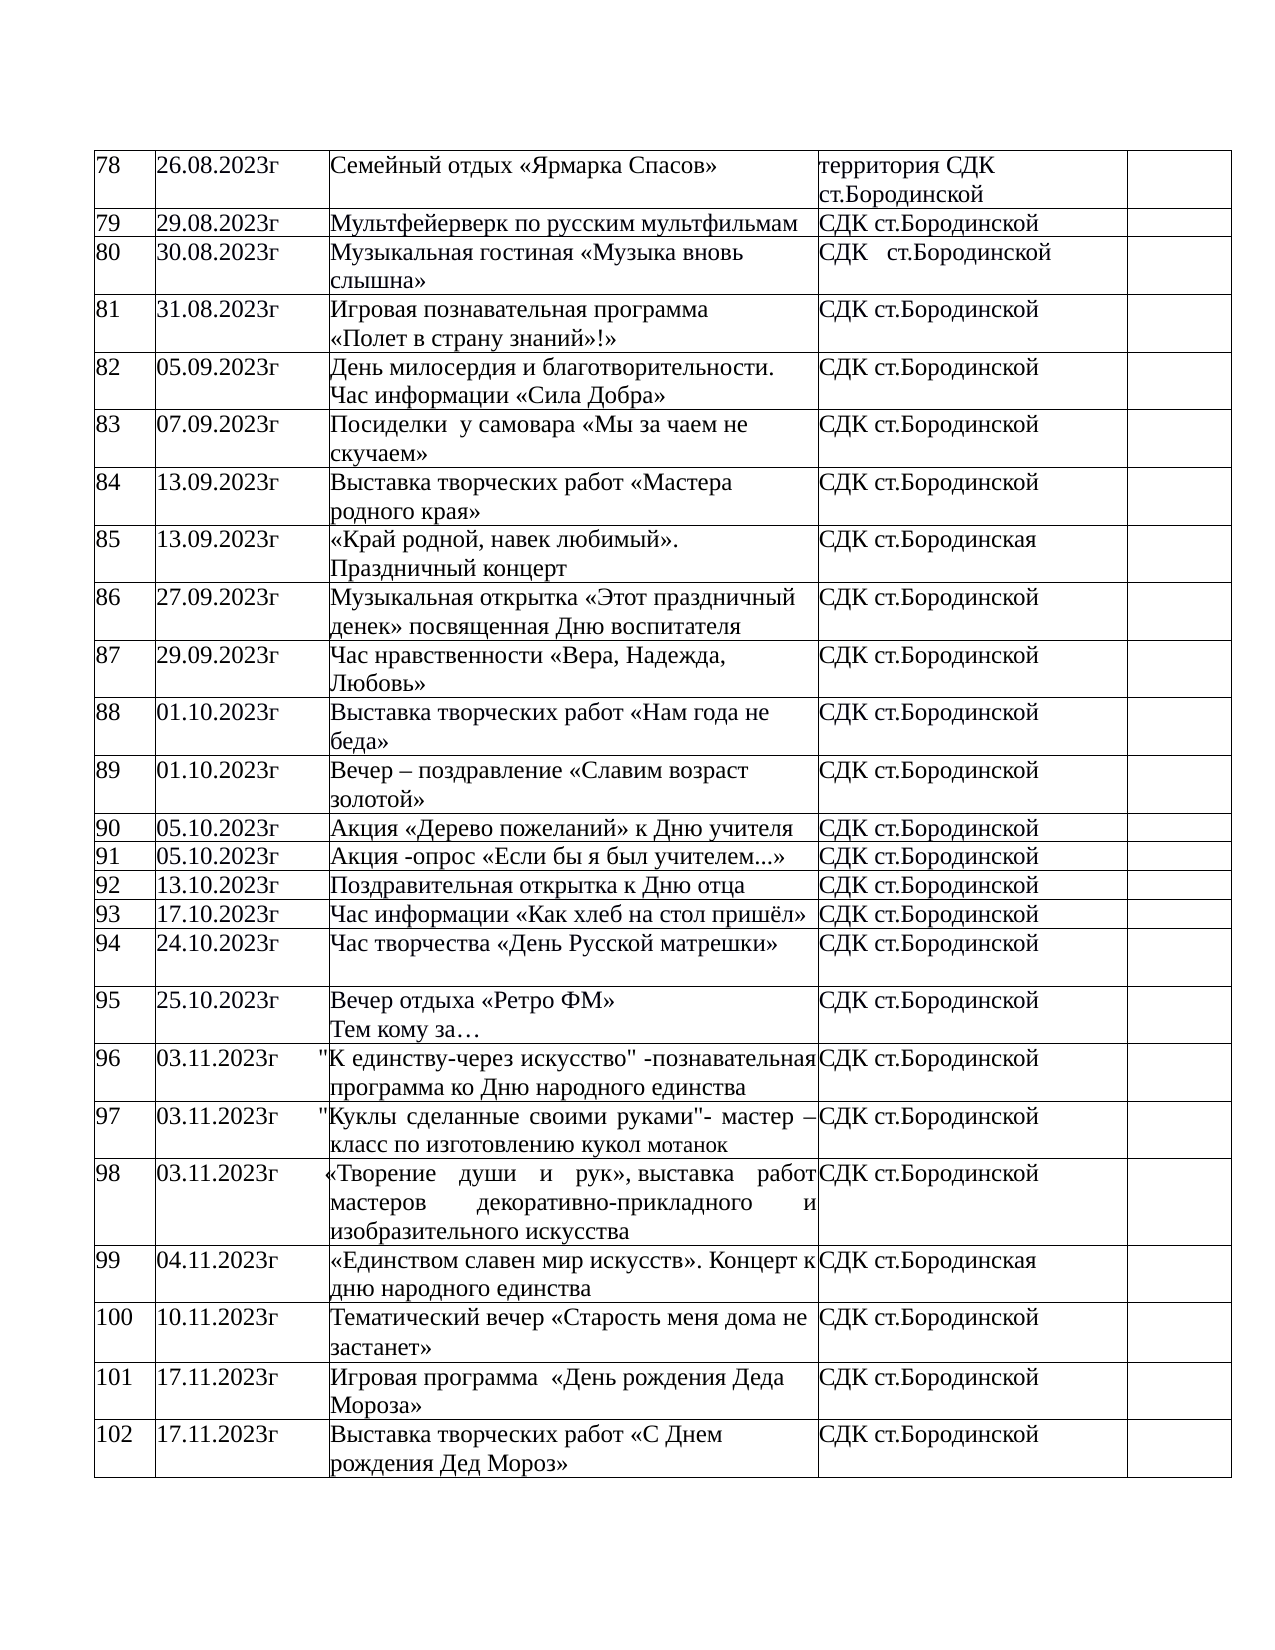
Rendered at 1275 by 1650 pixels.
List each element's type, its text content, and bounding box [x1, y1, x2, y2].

table_cell День милосердия и благотворительности. Час информации «Сила Добра» [330, 353, 818, 409]
table_cell Поздравительная открытка к Дню отца [330, 871, 818, 899]
table_cell [1128, 468, 1231, 524]
table_cell 13.10.2023г [156, 871, 329, 899]
table_cell СДК ст.Бородинской [819, 987, 1127, 1043]
table_cell СДК ст.Бородинской [819, 842, 1127, 870]
table_cell [1128, 583, 1231, 640]
table_cell Выставка творческих работ «Мастера родного края» [330, 468, 818, 524]
table_cell 85 [95, 526, 155, 582]
table_cell 07.09.2023г [156, 410, 329, 467]
table_cell СДК ст.Бородинской [819, 1044, 1127, 1101]
table_cell 27.09.2023г [156, 583, 329, 640]
table_cell [1128, 151, 1231, 208]
table_cell [1128, 526, 1231, 582]
table_cell 90 [95, 814, 155, 841]
table_cell СДК ст.Бородинской [819, 929, 1127, 986]
table_cell 93 [95, 900, 155, 928]
table_cell 24.10.2023г [156, 929, 329, 986]
table_cell СДК ст.Бородинской [819, 814, 1127, 841]
table_cell [1128, 814, 1231, 841]
table_cell [1128, 1246, 1231, 1302]
table_cell "Куклы сделанные своими руками"- мастер –класс по изготовлению кукол мотанок [330, 1102, 818, 1158]
table_cell 92 [95, 871, 155, 899]
table_cell СДК ст.Бородинской [819, 1159, 1127, 1245]
table_cell 31.08.2023г [156, 295, 329, 352]
table_cell Час творчества «День Русской матрешки» [330, 929, 818, 986]
table_cell Выставка творческих работ «С Днем рождения Дед Мороз» [330, 1420, 818, 1477]
table_cell 03.11.2023г [156, 1159, 329, 1245]
table_cell СДК ст.Бородинской [819, 641, 1127, 697]
table_cell 29.09.2023г [156, 641, 329, 697]
table_cell 84 [95, 468, 155, 524]
table_cell «Край родной, навек любимый». Праздничный концерт [330, 526, 818, 582]
table_cell [1128, 209, 1231, 236]
table_cell 97 [95, 1102, 155, 1158]
table_cell СДК ст.Бородинской [819, 1303, 1127, 1362]
table_cell 81 [95, 295, 155, 352]
table_cell [1128, 987, 1231, 1043]
table_cell Тематический вечер «Старость меня дома не застанет» [330, 1303, 818, 1362]
table_cell [1128, 353, 1231, 409]
table_cell 17.10.2023г [156, 900, 329, 928]
table_cell Музыкальная гостиная «Музыка вновь слышна» [330, 237, 818, 294]
table_cell СДК ст.Бородинской [819, 756, 1127, 812]
table_cell Музыкальная открытка «Этот праздничный денек» посвященная Дню воспитателя [330, 583, 818, 640]
table_cell 13.09.2023г [156, 468, 329, 524]
table_cell 05.10.2023г [156, 814, 329, 841]
table_cell [1128, 1420, 1231, 1477]
table_cell СДК ст.Бородинской [819, 698, 1127, 755]
table_cell [1128, 295, 1231, 352]
table_cell Семейный отдых «Ярмарка Спасов» [330, 151, 818, 208]
table_cell 05.09.2023г [156, 353, 329, 409]
table_cell СДК ст.Бородинской [819, 583, 1127, 640]
table_cell 17.11.2023г [156, 1420, 329, 1477]
table_cell [1128, 1363, 1231, 1419]
table_cell Акция -опрос «Если бы я был учителем...» [330, 842, 818, 870]
table_cell территория СДК ст.Бородинской [819, 151, 1127, 208]
table_cell 96 [95, 1044, 155, 1101]
table_cell 01.10.2023г [156, 698, 329, 755]
table_cell 13.09.2023г [156, 526, 329, 582]
table_cell 25.10.2023г [156, 987, 329, 1043]
table_cell 102 [95, 1420, 155, 1477]
table_cell СДК ст.Бородинской [819, 468, 1127, 524]
table_cell 91 [95, 842, 155, 870]
table_cell [1128, 410, 1231, 467]
table_cell 29.08.2023г [156, 209, 329, 236]
table_cell 100 [95, 1303, 155, 1362]
table_cell СДК ст.Бородинской [819, 209, 1127, 236]
table_cell СДК ст.Бородинская [819, 1246, 1127, 1302]
table_cell 101 [95, 1363, 155, 1419]
table_cell «Единством славен мир искусств». Концерт к дню народного единства [330, 1246, 818, 1302]
table_cell СДК ст.Бородинской [819, 1363, 1127, 1419]
table_cell 03.11.2023г [156, 1102, 329, 1158]
table_cell 87 [95, 641, 155, 697]
table_cell Акция «Дерево пожеланий» к Дню учителя [330, 814, 818, 841]
table_cell 89 [95, 756, 155, 812]
table_cell СДК ст.Бородинской [819, 295, 1127, 352]
table_cell 01.10.2023г [156, 756, 329, 812]
table_cell 86 [95, 583, 155, 640]
table_cell 10.11.2023г [156, 1303, 329, 1362]
table_cell [1128, 756, 1231, 812]
table_cell Вечер отдыха «Ретро ФМ» Тем кому за… [330, 987, 818, 1043]
table_cell [1128, 641, 1231, 697]
table_cell "К единству-через искусство" -познавательная программа ко Дню народного единства [330, 1044, 818, 1101]
table_cell 98 [95, 1159, 155, 1245]
table_cell Выставка творческих работ «Нам года не беда» [330, 698, 818, 755]
table_cell Посиделки у самовара «Мы за чаем не скучаем» [330, 410, 818, 467]
table_cell Мультфейерверк по русским мультфильмам [330, 209, 818, 236]
table_cell 26.08.2023г [156, 151, 329, 208]
table_cell 05.10.2023г [156, 842, 329, 870]
table_cell СДК ст.Бородинской [819, 237, 1127, 294]
table_cell 79 [95, 209, 155, 236]
table_cell Час нравственности «Вера, Надежда, Любовь» [330, 641, 818, 697]
table_cell [1128, 237, 1231, 294]
table_cell Игровая программа «День рождения Деда Мороза» [330, 1363, 818, 1419]
table_cell 94 [95, 929, 155, 986]
table_cell СДК ст.Бородинской [819, 900, 1127, 928]
table_cell [1128, 1044, 1231, 1101]
table_cell [1128, 871, 1231, 899]
table_cell СДК ст.Бородинской [819, 353, 1127, 409]
table_cell 80 [95, 237, 155, 294]
table_cell 30.08.2023г [156, 237, 329, 294]
table_cell Игровая познавательная программа «Полет в страну знаний»!» [330, 295, 818, 352]
table_cell 78 [95, 151, 155, 208]
table_cell СДК ст.Бородинской [819, 871, 1127, 899]
table_cell [1128, 842, 1231, 870]
table_cell «Творение души и рук», выставка работ мастеров декоративно-прикладного и изобразительного искусства [330, 1159, 818, 1245]
table_cell [1128, 900, 1231, 928]
table_cell 99 [95, 1246, 155, 1302]
table_cell СДК ст.Бородинская [819, 526, 1127, 582]
table_cell Час информации «Как хлеб на стол пришёл» [330, 900, 818, 928]
table_cell [1128, 1303, 1231, 1362]
table_cell 88 [95, 698, 155, 755]
table_cell 83 [95, 410, 155, 467]
table_cell 04.11.2023г [156, 1246, 329, 1302]
table_cell 03.11.2023г [156, 1044, 329, 1101]
table_cell [1128, 929, 1231, 986]
table_cell Вечер – поздравление «Славим возраст золотой» [330, 756, 818, 812]
table_cell 17.11.2023г [156, 1363, 329, 1419]
table_cell СДК ст.Бородинской [819, 410, 1127, 467]
table_cell [1128, 698, 1231, 755]
table_cell [1128, 1159, 1231, 1245]
table_cell [1128, 1102, 1231, 1158]
table_cell СДК ст.Бородинской [819, 1102, 1127, 1158]
table_cell 82 [95, 353, 155, 409]
table_cell СДК ст.Бородинской [819, 1420, 1127, 1477]
table_cell 95 [95, 987, 155, 1043]
